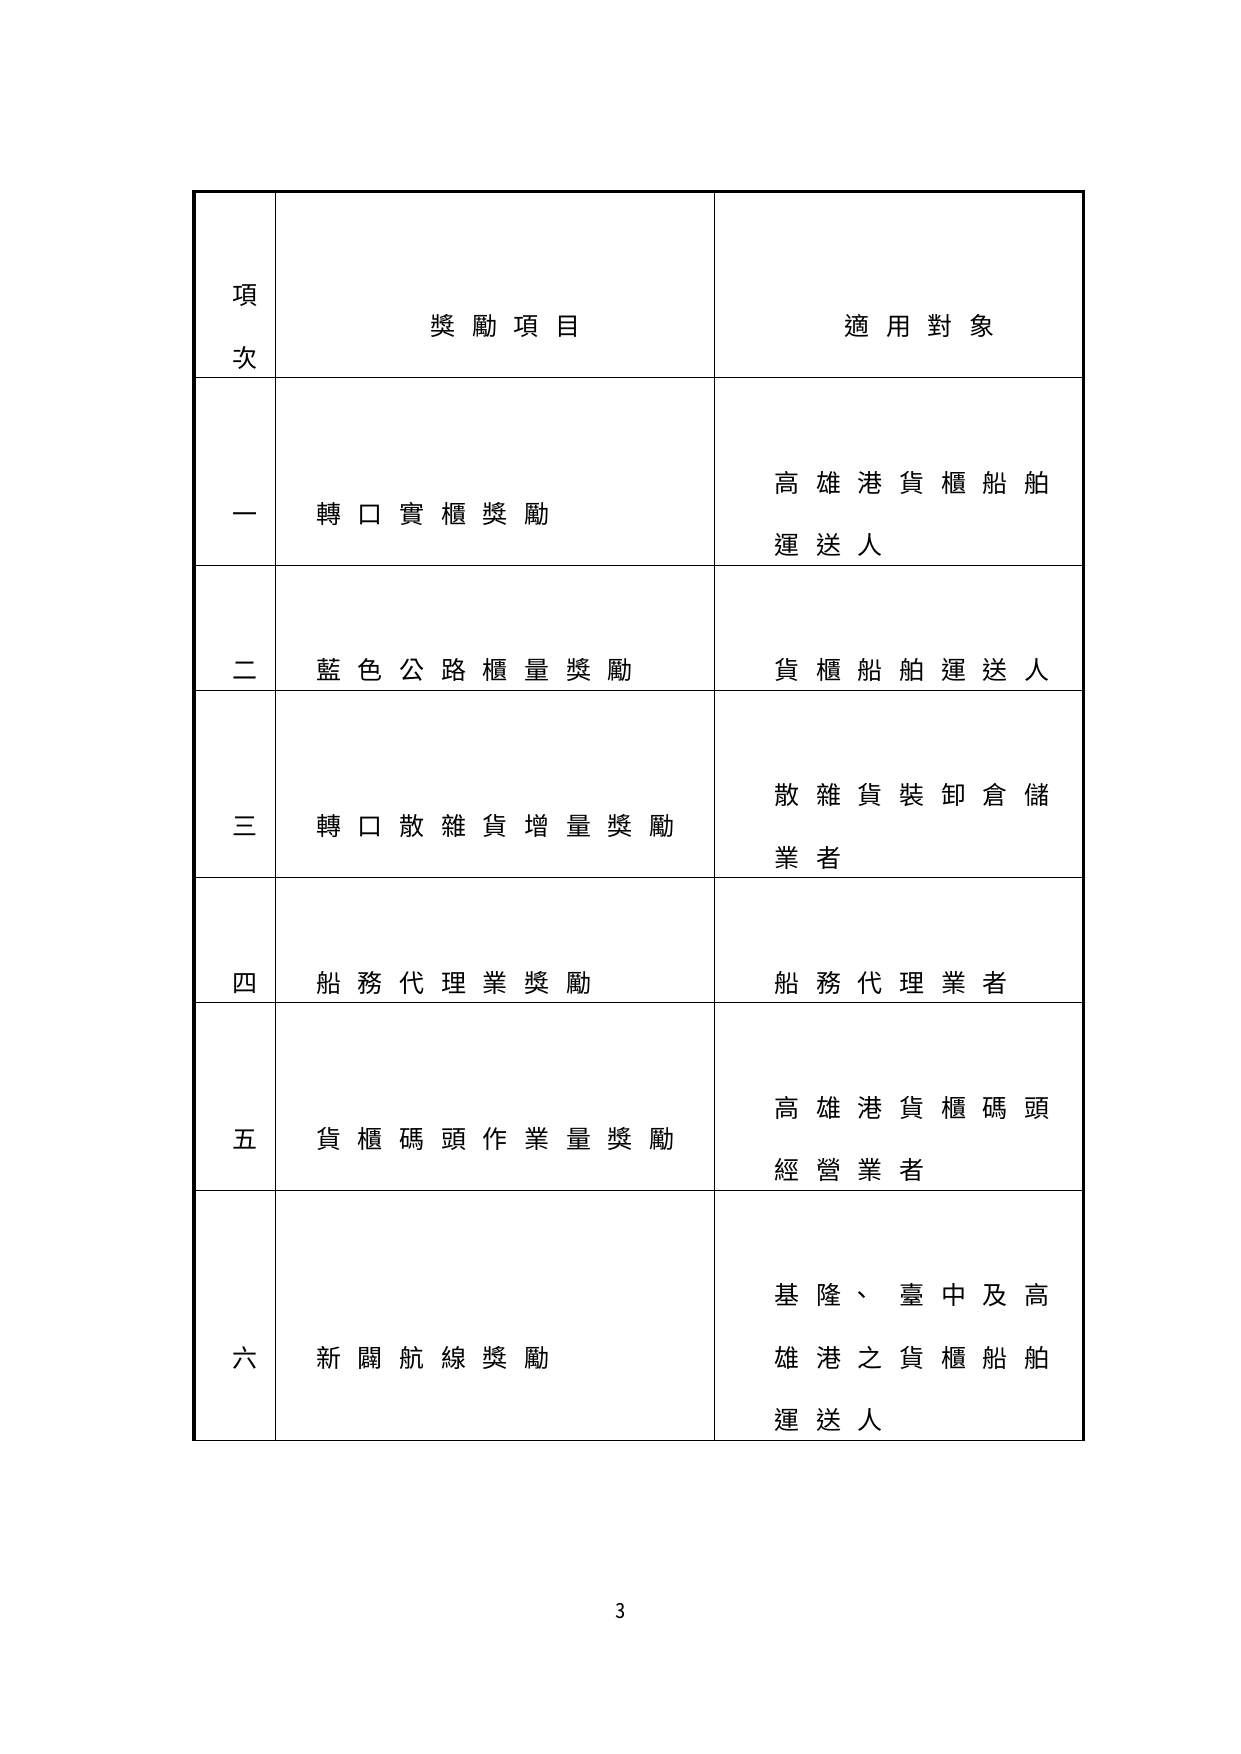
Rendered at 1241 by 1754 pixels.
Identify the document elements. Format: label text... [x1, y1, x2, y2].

table_cell 高雄港貨櫃船舶運送人 [715, 378, 1082, 564]
table_cell 轉口實櫃獎勵 [276, 378, 714, 564]
table_cell 新闢航線獎勵 [276, 1191, 714, 1439]
table_cell 五 [196, 1003, 275, 1189]
table_cell 一 [196, 378, 275, 564]
table_cell 高雄港貨櫃碼頭經營業者 [715, 1003, 1082, 1189]
table_cell 二 [196, 566, 275, 689]
table_cell 貨櫃船舶運送人 [715, 566, 1082, 689]
table_cell 基隆、臺中及高雄港之貨櫃船舶運送人 [715, 1191, 1082, 1439]
table_cell 船務代理業者 [715, 878, 1082, 1002]
table_header 項次 [196, 193, 275, 377]
table_cell 貨櫃碼頭作業量獎勵 [276, 1003, 714, 1189]
table_cell 六 [196, 1191, 275, 1439]
table_cell 散雜貨裝卸倉儲業者 [715, 691, 1082, 877]
table_header 適用對象 [715, 193, 1082, 377]
table_cell 轉口散雜貨增量獎勵 [276, 691, 714, 877]
table_cell 藍色公路櫃量獎勵 [276, 566, 714, 689]
table_header 獎勵項目 [276, 193, 714, 377]
table_cell 船務代理業獎勵 [276, 878, 714, 1002]
table_cell 四 [196, 878, 275, 1002]
table_cell 三 [196, 691, 275, 877]
